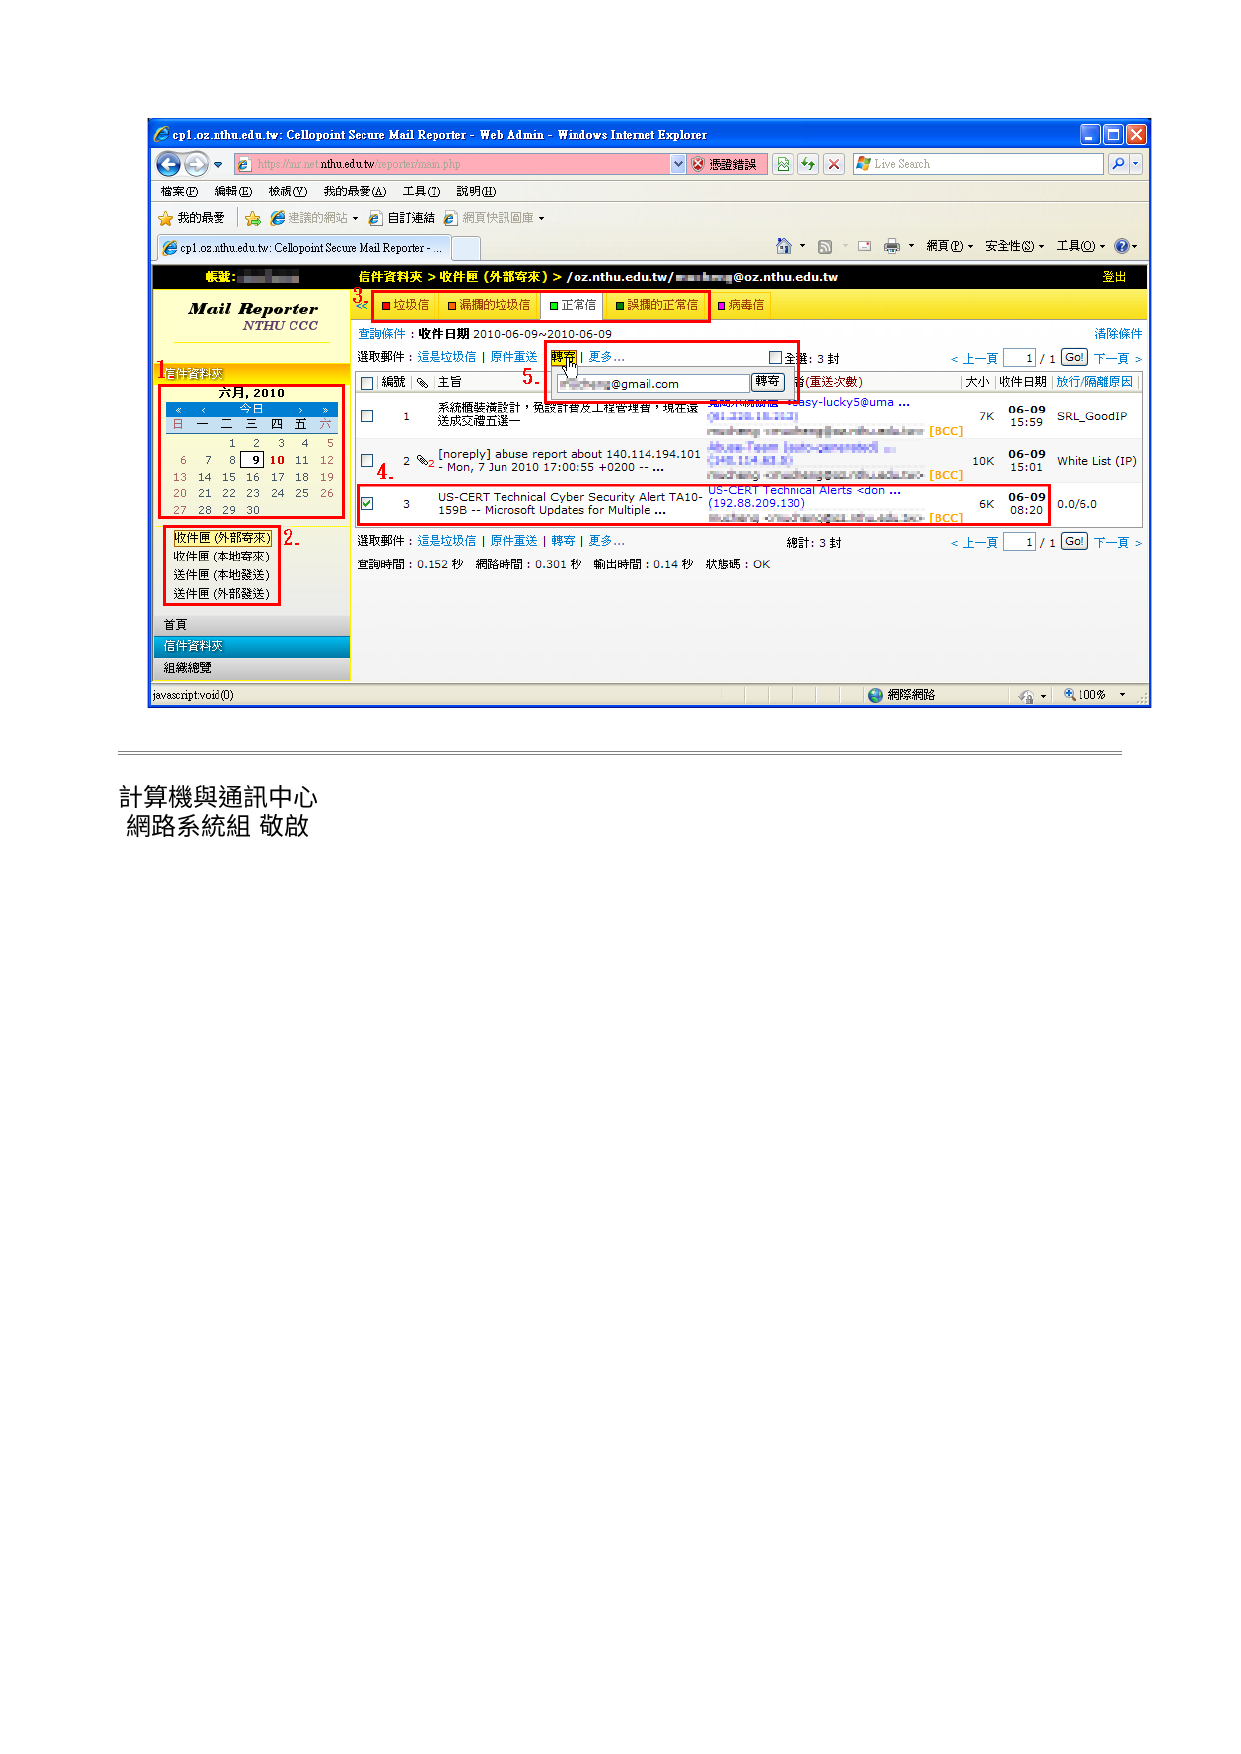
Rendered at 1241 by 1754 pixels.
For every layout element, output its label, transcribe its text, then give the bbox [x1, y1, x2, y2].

list [118, 118, 147, 707]
text 計算機與通訊中心 網路系統組 敬啟 [118, 783, 1122, 841]
picture [147, 118, 1152, 708]
